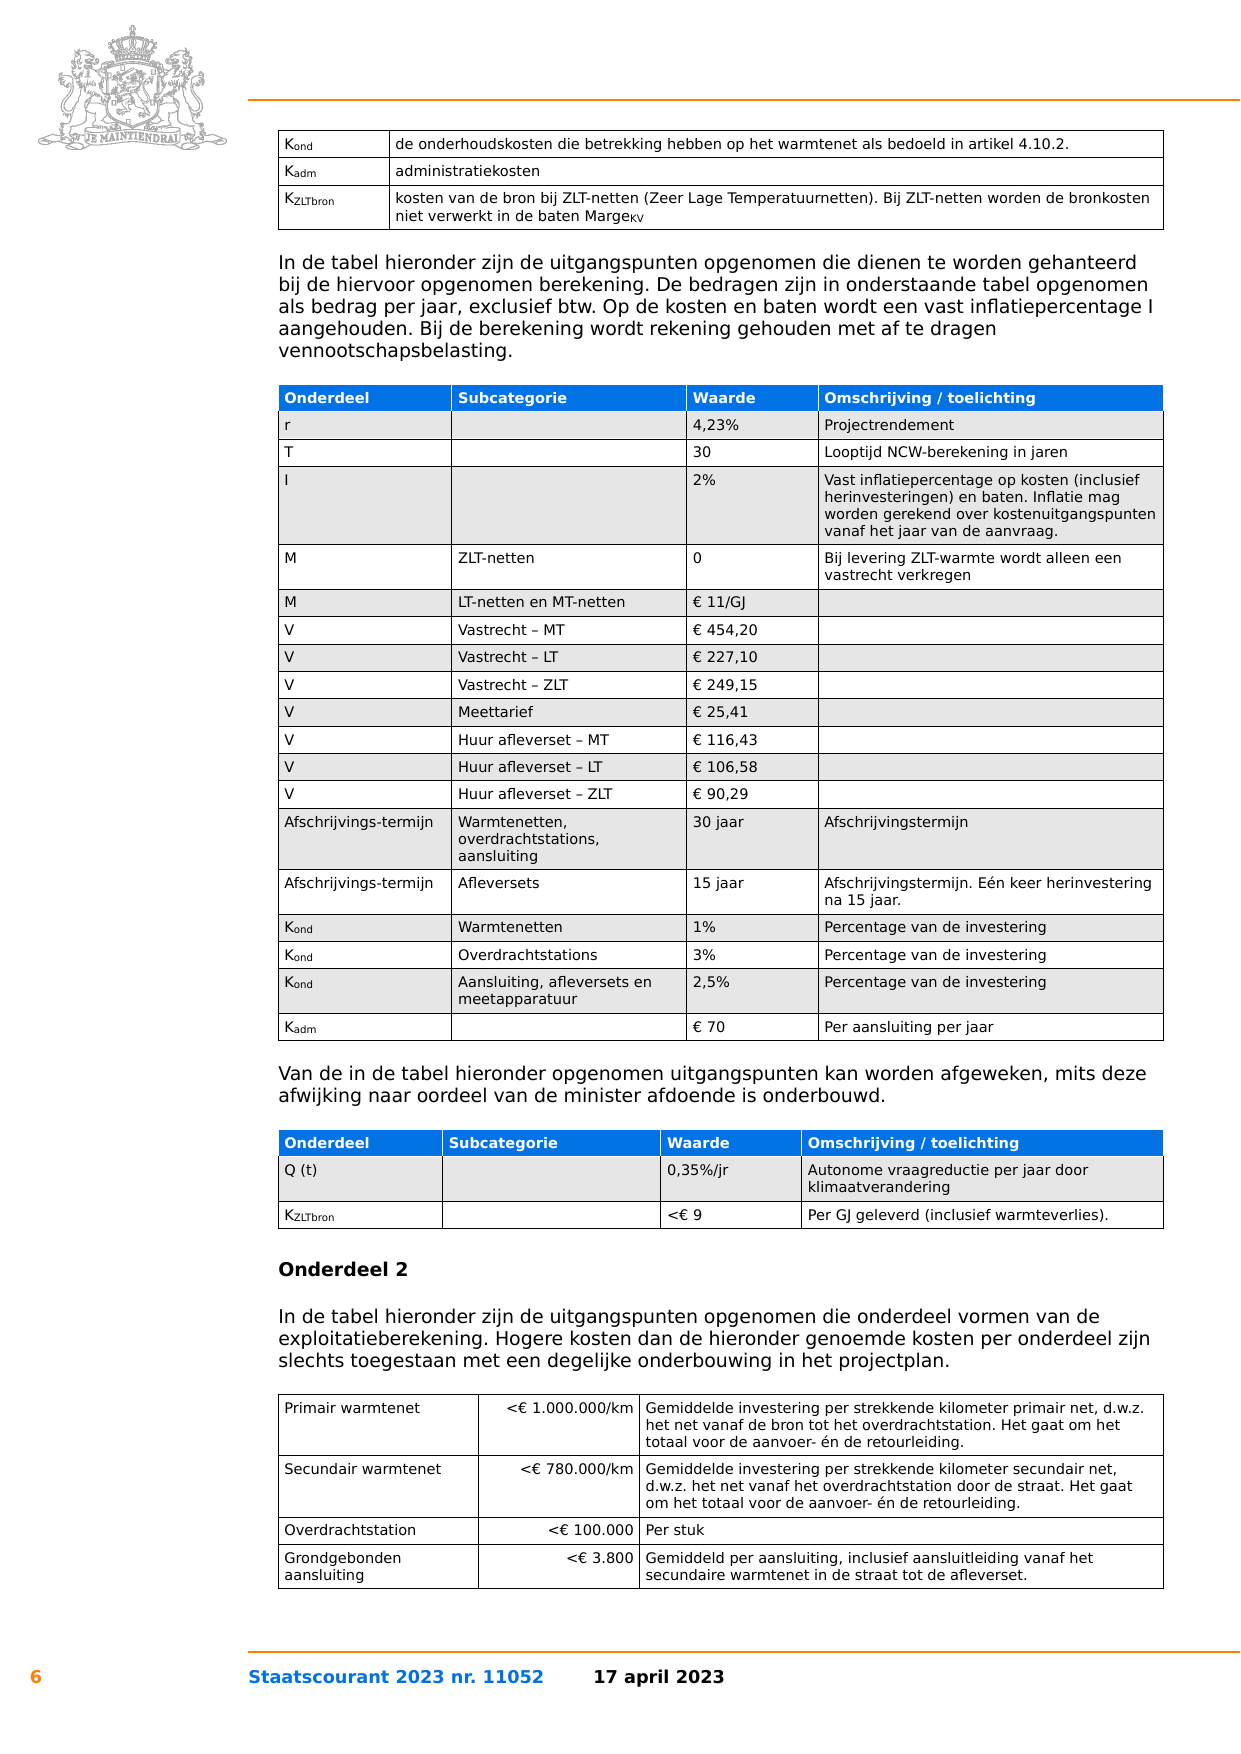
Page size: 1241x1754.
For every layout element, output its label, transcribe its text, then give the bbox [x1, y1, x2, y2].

table_header Gemiddelde investering per strekkende kilometer primair net, d.w.z. het net vanaf de bron tot het overdrachtstation. Het gaat om het totaal voor de aanvoer- én de retourleiding. [640, 1395, 1163, 1455]
table_cell LT-netten en MT-netten [452, 590, 686, 616]
table_cell 1% [687, 915, 818, 941]
table_cell € 11/GJ [687, 590, 818, 616]
table_cell € 90,29 [687, 781, 818, 808]
table_cell Afschrijvingstermijn [819, 809, 1163, 869]
table_cell Gemiddelde investering per strekkende kilometer secundair net, d.w.z. het net vanaf het overdrachtstation door de straat. Het gaat om het totaal voor de aanvoer- én de retourleiding. [640, 1456, 1163, 1517]
table_cell V [279, 617, 451, 643]
table_cell M [279, 545, 451, 589]
table_header Onderdeel [279, 385, 451, 411]
table_cell Percentage van de investering [819, 915, 1163, 941]
table_header <€ 1.000.000/km [479, 1395, 639, 1455]
table_cell € 106,58 [687, 754, 818, 780]
table_cell € 454,20 [687, 617, 818, 643]
table_header de onderhoudskosten die betrekking hebben op het warmtenet als bedoeld in artikel 4.10.2. [390, 131, 1163, 157]
table_cell 3% [687, 942, 818, 968]
table_cell Percentage van de investering [819, 942, 1163, 968]
table_cell Aansluiting, afleversets en meetapparatuur [452, 969, 686, 1013]
table_cell [819, 590, 1163, 616]
table_cell Vastrecht – ZLT [452, 672, 686, 698]
table_cell [443, 1157, 660, 1201]
table_cell [452, 412, 686, 438]
table_cell <€ 3.800 [479, 1545, 639, 1588]
table_cell Projectrendement [819, 412, 1163, 438]
table_cell [819, 727, 1163, 753]
table_cell [819, 645, 1163, 671]
table_cell 2% [687, 467, 818, 544]
table_header Waarde [687, 385, 818, 411]
table_header Kond [279, 131, 389, 157]
table_cell Afschrijvings-termijn [279, 870, 451, 913]
table_cell Kond [279, 969, 451, 1013]
table_header Subcategorie [443, 1130, 660, 1156]
table_cell <€ 100.000 [479, 1518, 639, 1544]
table_cell Huur afleverset – MT [452, 727, 686, 753]
table_cell Bij levering ZLT-warmte wordt alleen een vastrecht verkregen [819, 545, 1163, 589]
table_cell [443, 1202, 660, 1228]
table_cell Overdrachtstation [279, 1518, 478, 1544]
table_cell [819, 699, 1163, 726]
table_cell Huur afleverset – LT [452, 754, 686, 780]
table_cell administratiekosten [390, 158, 1163, 185]
table_cell Per stuk [640, 1518, 1163, 1544]
picture [38, 25, 227, 150]
table_cell KZLTbron [279, 1202, 442, 1228]
table_cell <€ 9 [661, 1202, 801, 1228]
table_header Subcategorie [452, 385, 686, 411]
table_cell € 70 [687, 1014, 818, 1040]
table_header Omschrijving / toelichting [802, 1130, 1163, 1156]
subtitle Onderdeel 2 [278, 1259, 1163, 1281]
table_cell I [279, 467, 451, 544]
table_cell € 116,43 [687, 727, 818, 753]
table_cell 2,5% [687, 969, 818, 1013]
table_cell 15 jaar [687, 870, 818, 913]
table_cell r [279, 412, 451, 438]
table_cell 30 jaar [687, 809, 818, 869]
table_cell T [279, 440, 451, 466]
table_cell Meettarief [452, 699, 686, 726]
table_cell [819, 617, 1163, 643]
table_cell KZLTbron [279, 186, 389, 229]
table_cell 0 [687, 545, 818, 589]
table_cell V [279, 781, 451, 808]
text In de tabel hieronder zijn de uitgangspunten opgenomen die onderdeel vormen van de exploitatieberekening. Hogere kosten dan de hieronder genoemde kosten per onderdeel zijn slechts toegestaan met een degelijke onderbouwing in het projectplan. [278, 1306, 1163, 1372]
table_cell V [279, 645, 451, 671]
table_cell Overdrachtstations [452, 942, 686, 968]
table_cell € 227,10 [687, 645, 818, 671]
table_cell [819, 781, 1163, 808]
table_cell V [279, 754, 451, 780]
table_cell Secundair warmtenet [279, 1456, 478, 1517]
table_header Primair warmtenet [279, 1395, 478, 1455]
text Van de in de tabel hieronder opgenomen uitgangspunten kan worden afgeweken, mits deze afwijking naar oordeel van de minister afdoende is onderbouwd. [278, 1063, 1163, 1107]
table_cell Looptijd NCW-berekening in jaren [819, 440, 1163, 466]
table_cell Kond [279, 915, 451, 941]
table_cell V [279, 699, 451, 726]
text In de tabel hieronder zijn de uitgangspunten opgenomen die dienen te worden gehanteerd bij de hiervoor opgenomen berekening. De bedragen zijn in onderstaande tabel opgenomen als bedrag per jaar, exclusief btw. Op de kosten en baten wordt een vast inflatiepercentage I aangehouden. Bij de berekening wordt rekening gehouden met af te dragen vennootschapsbelasting. [278, 252, 1163, 362]
table_header Omschrijving / toelichting [819, 385, 1163, 411]
table_header Waarde [661, 1130, 801, 1156]
table_cell Percentage van de investering [819, 969, 1163, 1013]
table_cell [452, 440, 686, 466]
table_cell kosten van de bron bij ZLT-netten (Zeer Lage Temperatuurnetten). Bij ZLT-netten worden de bronkosten niet verwerkt in de baten MargeKV [390, 186, 1163, 229]
table_cell Warmtenetten [452, 915, 686, 941]
table_cell € 25,41 [687, 699, 818, 726]
table_cell Afschrijvingstermijn. Eén keer herinvestering na 15 jaar. [819, 870, 1163, 913]
table_cell Huur afleverset – ZLT [452, 781, 686, 808]
table_cell [452, 1014, 686, 1040]
table_cell Warmtenetten, overdrachtstations, aansluiting [452, 809, 686, 869]
table_cell Afleversets [452, 870, 686, 913]
table_cell Autonome vraagreductie per jaar door klimaatverandering [802, 1157, 1163, 1201]
table_cell € 249,15 [687, 672, 818, 698]
table_cell Afschrijvings-termijn [279, 809, 451, 869]
table_cell Vastrecht – MT [452, 617, 686, 643]
table_cell 0,35%/jr [661, 1157, 801, 1201]
table_cell Per aansluiting per jaar [819, 1014, 1163, 1040]
table_cell M [279, 590, 451, 616]
table_cell [819, 672, 1163, 698]
table_cell V [279, 672, 451, 698]
table_cell Kadm [279, 158, 389, 185]
table_cell Vastrecht – LT [452, 645, 686, 671]
table_cell Gemiddeld per aansluiting, inclusief aansluitleiding vanaf het secundaire warmtenet in de straat tot de afleverset. [640, 1545, 1163, 1588]
table_cell [819, 754, 1163, 780]
table_cell Q (t) [279, 1157, 442, 1201]
table_cell V [279, 727, 451, 753]
table_cell Grondgebonden aansluiting [279, 1545, 478, 1588]
table_cell 4,23% [687, 412, 818, 438]
table_cell Kond [279, 942, 451, 968]
table_cell 30 [687, 440, 818, 466]
table_header Onderdeel [279, 1130, 442, 1156]
table_cell [452, 467, 686, 544]
table_cell Vast inflatiepercentage op kosten (inclusief herinvesteringen) en baten. Inflatie mag worden gerekend over kostenuitgangspunten vanaf het jaar van de aanvraag. [819, 467, 1163, 544]
table_cell ZLT-netten [452, 545, 686, 589]
table_cell <€ 780.000/km [479, 1456, 639, 1517]
table_cell Per GJ geleverd (inclusief warmteverlies). [802, 1202, 1163, 1228]
table_cell Kadm [279, 1014, 451, 1040]
